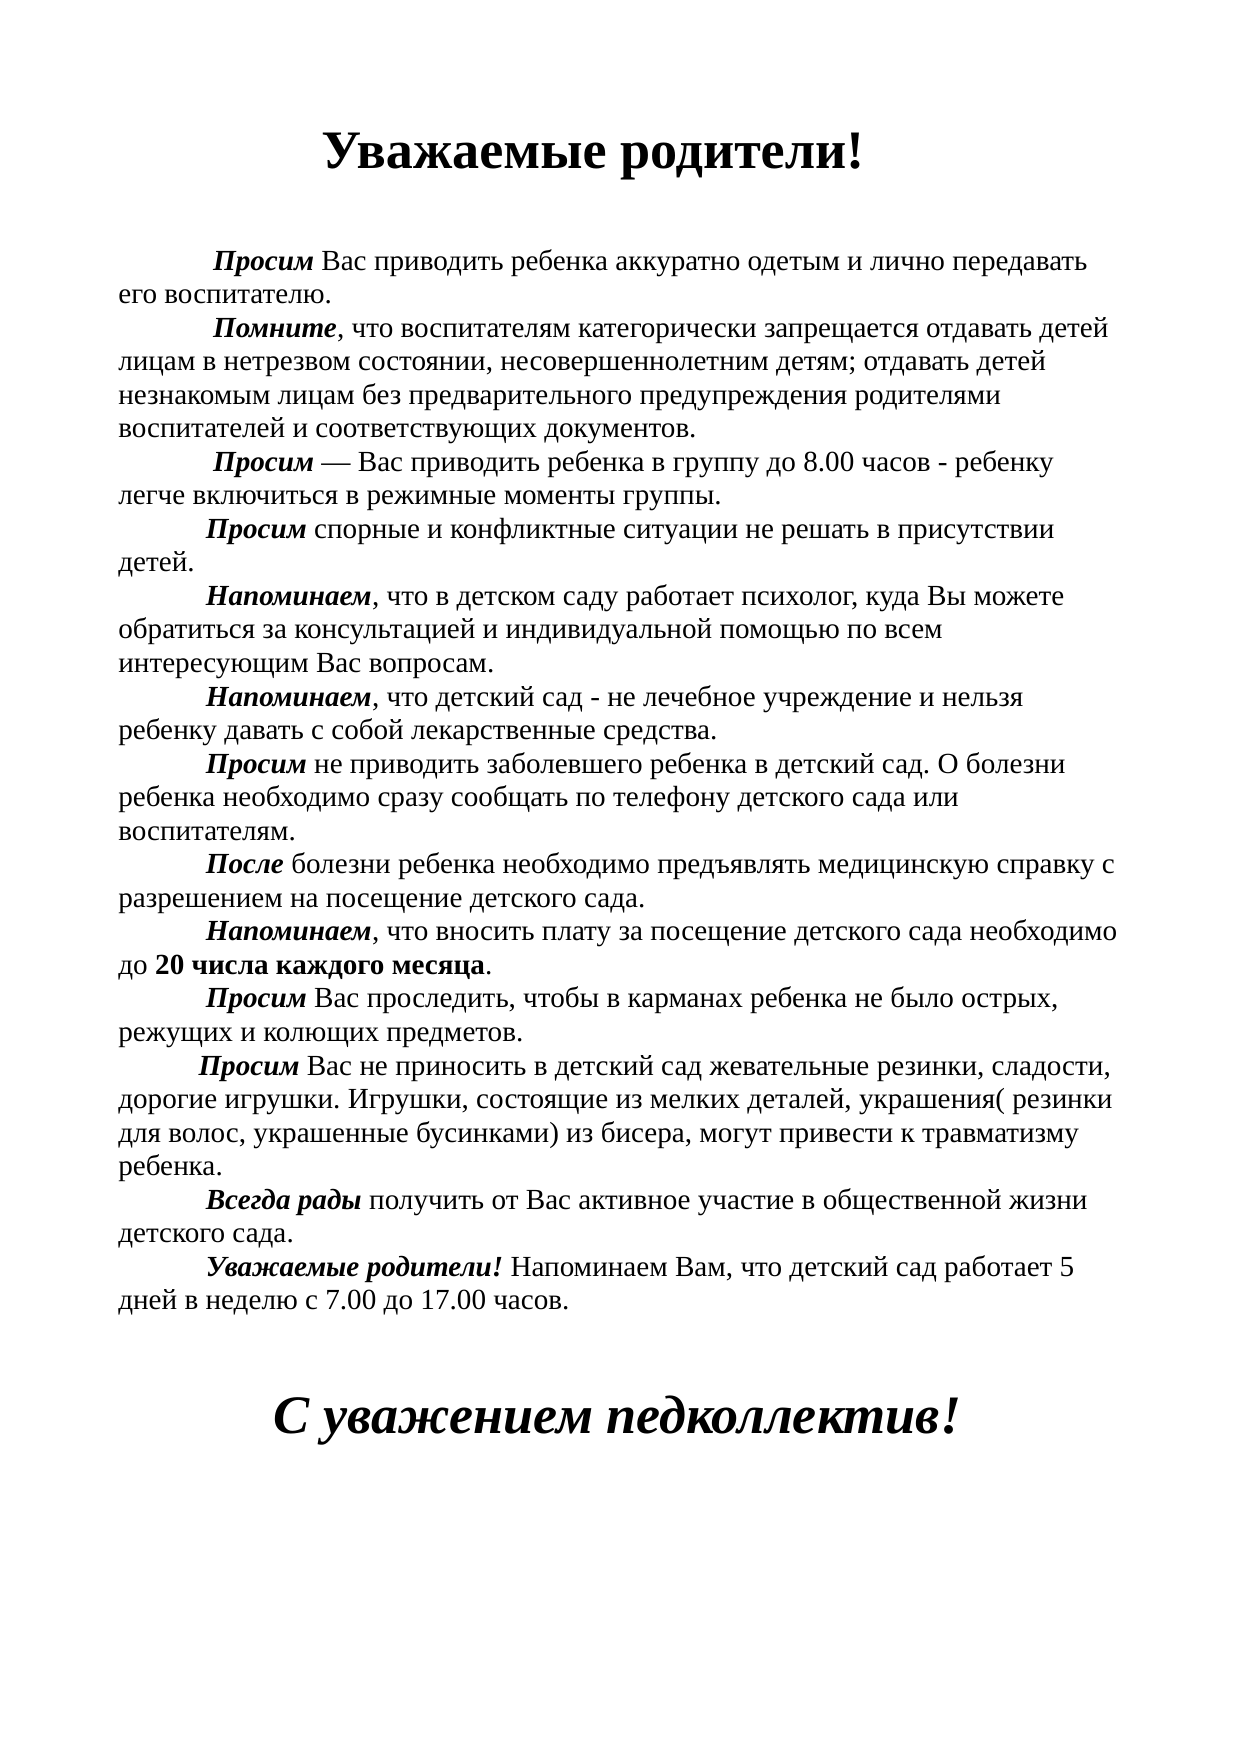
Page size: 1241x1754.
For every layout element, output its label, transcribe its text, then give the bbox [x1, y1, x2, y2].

text Просим не приводить заболевшего ребенка в детский сад. О болезни ребенка необходимо сразу сообщать по телефону детского сада или воспитателям. [118, 746, 1122, 846]
text Просим Вас проследить, чтобы в карманах ребенка не было острых, режущих и колющих предметов. [118, 981, 1122, 1048]
text Уважаемые родители! [118, 118, 1122, 180]
text Помните, что воспитателям категорически запрещается отдавать детей лицам в нетрезвом состоянии, несовершеннолетним детям; отдавать детей незнакомым лицам без предварительного предупреждения родителями воспитателей и соответствующих документов. [118, 310, 1122, 444]
text Просим Вас приводить ребенка аккуратно одетым и лично передавать его воспитателю. [118, 243, 1122, 310]
text Напоминаем, что вносить плату за посещение детского сада необходимо до 20 числа каждого месяца. [118, 913, 1122, 981]
text С уважением педколлектив! [118, 1383, 1122, 1445]
text После болезни ребенка необходимо предъявлять медицинскую справку с разрешением на посещение детского сада. [118, 846, 1122, 913]
text Всегда рады получить от Вас активное участие в общественной жизни детского сада. [118, 1182, 1122, 1249]
text Просим — Вас приводить ребенка в группу до 8.00 часов - ребенку легче включиться в режимные моменты группы. [118, 444, 1122, 511]
text Напоминаем, что в детском саду работает психолог, куда Вы можете обратиться за консультацией и индивидуальной помощью по всем интересующим Вас вопросам. [118, 578, 1122, 679]
text Просим спорные и конфликтные ситуации не решать в присутствии детей. [118, 511, 1122, 578]
text Напоминаем, что детский сад - не лечебное учреждение и нельзя ребенку давать с собой лекарственные средства. [118, 679, 1122, 746]
text Уважаемые родители! Напоминаем Вам, что детский сад работает 5 дней в неделю с 7.00 до 17.00 часов. [118, 1249, 1122, 1316]
text Просим Вас не приносить в детский сад жевательные резинки, сладости, дорогие игрушки. Игрушки, состоящие из мелких деталей, украшения( резинки для волос, украшенные бусинками) из бисера, могут привести к травматизму ребенка. [118, 1048, 1122, 1182]
